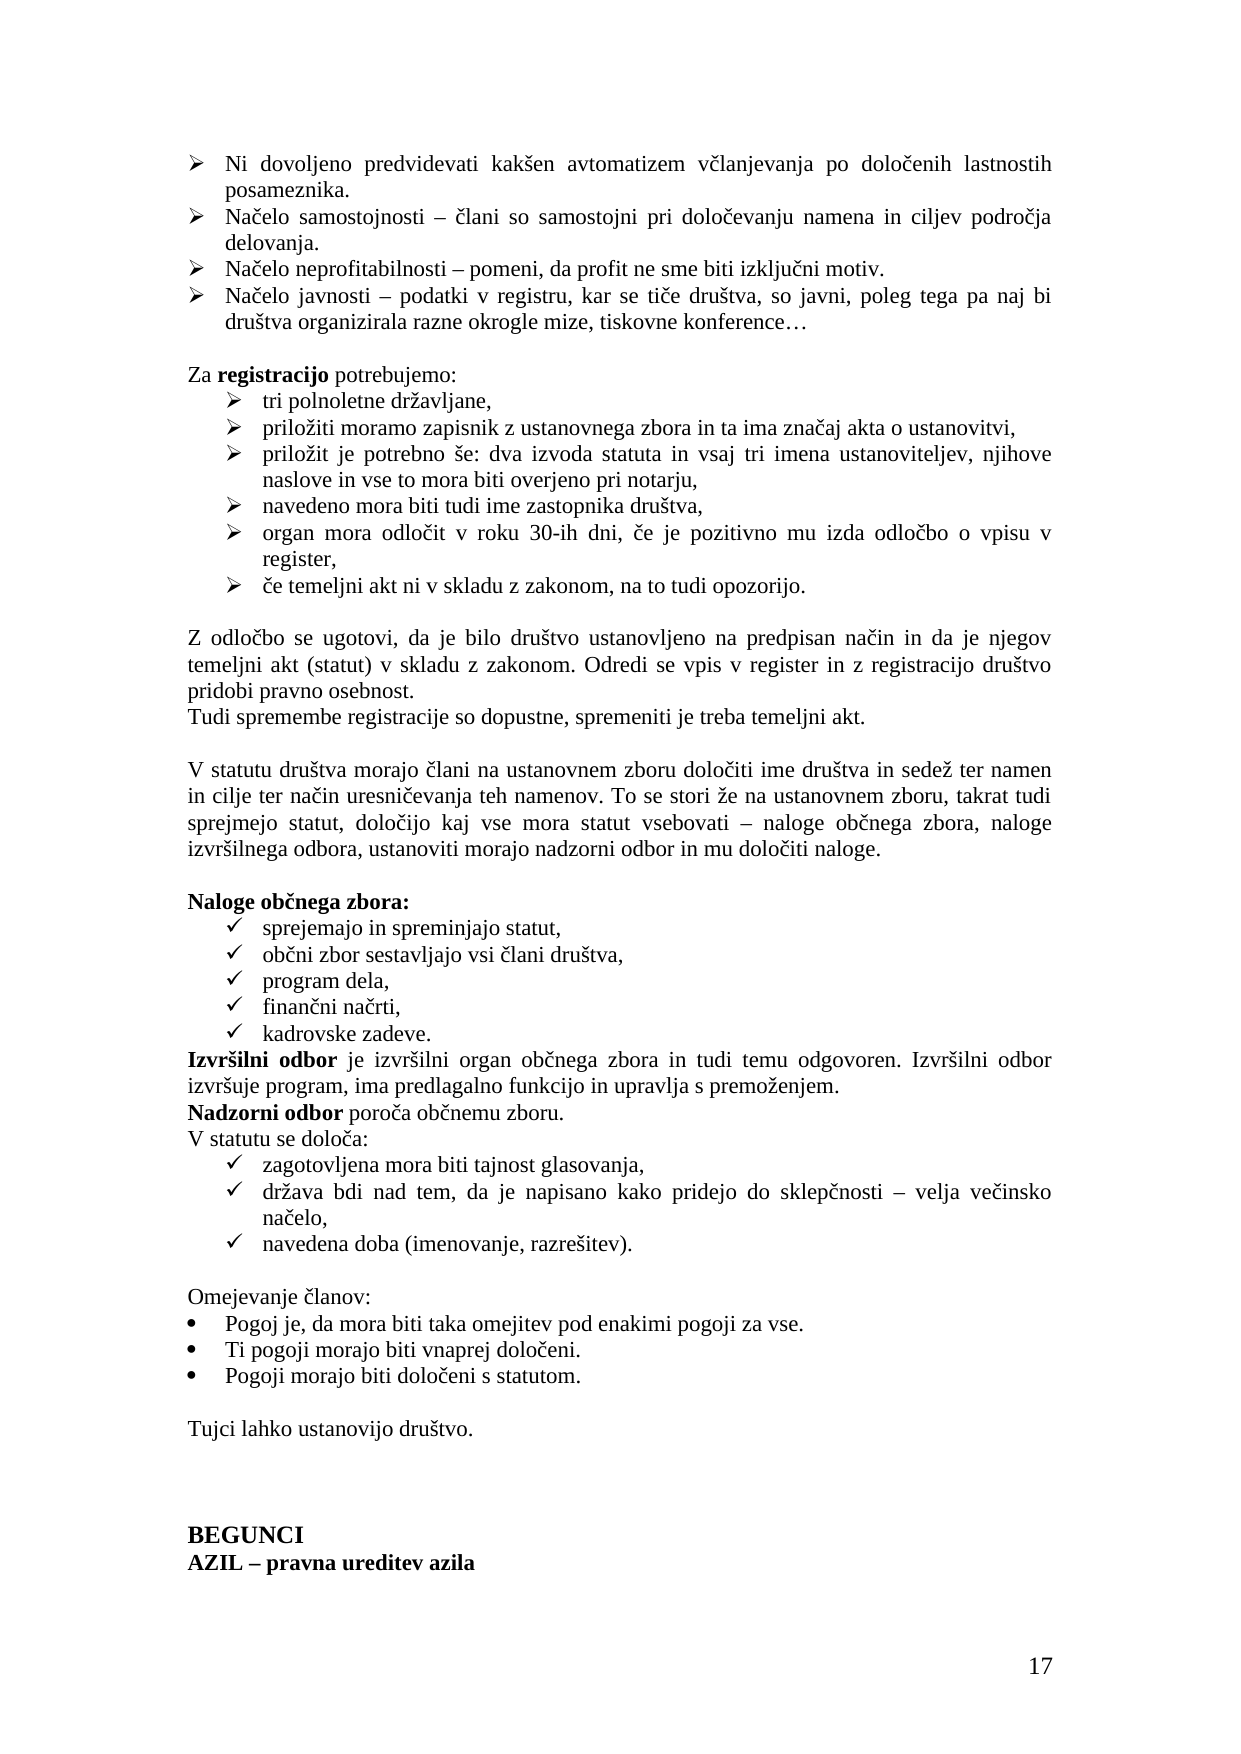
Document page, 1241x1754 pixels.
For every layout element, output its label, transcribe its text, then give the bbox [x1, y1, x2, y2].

list Pogoj je, da mora biti taka omejitev pod enakimi pogoji za vse. [187, 1309, 1053, 1336]
text V statutu društva morajo člani na ustanovnem zboru določiti ime društva in sedež ter namen in cilje ter način uresničevanja teh namenov. To se stori že na ustanovnem zboru, takrat tudi sprejmejo statut, določijo kaj vse mora statut vsebovati – naloge občnega zbora, naloge izvršilnega odbora, ustanoviti morajo nadzorni odbor in mu določiti naloge. [187, 756, 1053, 862]
list Pogoji morajo biti določeni s statutom. [187, 1362, 1053, 1389]
text AZIL – pravna ureditev azila [187, 1549, 1053, 1576]
list organ mora odločit v roku 30-ih dni, če je pozitivno mu izda odločbo o vpisu v register, [225, 519, 1053, 572]
text BEGUNCI [187, 1520, 1053, 1549]
text Izvršilni odbor je izvršilni organ občnega zbora in tudi temu odgovoren. Izvršilni odbor izvršuje program, ima predlagalno funkcijo in upravlja s premoženjem. [187, 1046, 1053, 1099]
list Načelo javnosti – podatki v registru, kar se tiče društva, so javni, poleg tega pa naj bi društva organizirala razne okrogle mize, tiskovne konference… [187, 282, 1053, 334]
list če temeljni akt ni v skladu z zakonom, na to tudi opozorijo. [225, 572, 1053, 598]
text Tudi spremembe registracije so dopustne, spremeniti je treba temeljni akt. [187, 703, 1053, 730]
text Tujci lahko ustanovijo društvo. [187, 1415, 1053, 1441]
text Naloge občnega zbora: [187, 888, 1053, 914]
list navedeno mora biti tudi ime zastopnika društva, [225, 493, 1053, 519]
text V statutu se določa: [187, 1125, 1053, 1151]
list država bdi nad tem, da je napisano kako pridejo do sklepčnosti – velja večinsko načelo, [225, 1178, 1053, 1231]
text Z odločbo se ugotovi, da je bilo društvo ustanovljeno na predpisan način in da je njegov temeljni akt (statut) v skladu z zakonom. Odredi se vpis v register in z registracijo društvo pridobi pravno osebnost. [187, 624, 1053, 703]
list Ti pogoji morajo biti vnaprej določeni. [187, 1336, 1053, 1362]
text Nadzorni odbor poroča občnemu zboru. [187, 1099, 1053, 1125]
text Omejevanje članov: [187, 1283, 1053, 1309]
list navedena doba (imenovanje, razrešitev). [225, 1231, 1053, 1257]
list Ni dovoljeno predvidevati kakšen avtomatizem včlanjevanja po določenih lastnostih posameznika. [187, 150, 1053, 203]
list tri polnoletne državljane, [225, 387, 1053, 413]
text Za registracijo potrebujemo: [187, 361, 1053, 387]
list sprejemajo in spreminjajo statut, [225, 914, 1053, 941]
list zagotovljena mora biti tajnost glasovanja, [225, 1151, 1053, 1178]
list priložit je potrebno še: dva izvoda statuta in vsaj tri imena ustanoviteljev, njihove naslove in vse to mora biti overjeno pri notarju, [225, 440, 1053, 493]
list finančni načrti, [225, 993, 1053, 1020]
list Načelo neprofitabilnosti – pomeni, da profit ne sme biti izključni motiv. [187, 255, 1053, 282]
list Načelo samostojnosti – člani so samostojni pri določevanju namena in ciljev področja delovanja. [187, 203, 1053, 255]
list kadrovske zadeve. [225, 1020, 1053, 1046]
list priložiti moramo zapisnik z ustanovnega zbora in ta ima značaj akta o ustanovitvi, [225, 413, 1053, 440]
list program dela, [225, 967, 1053, 993]
list občni zbor sestavljajo vsi člani društva, [225, 941, 1053, 967]
